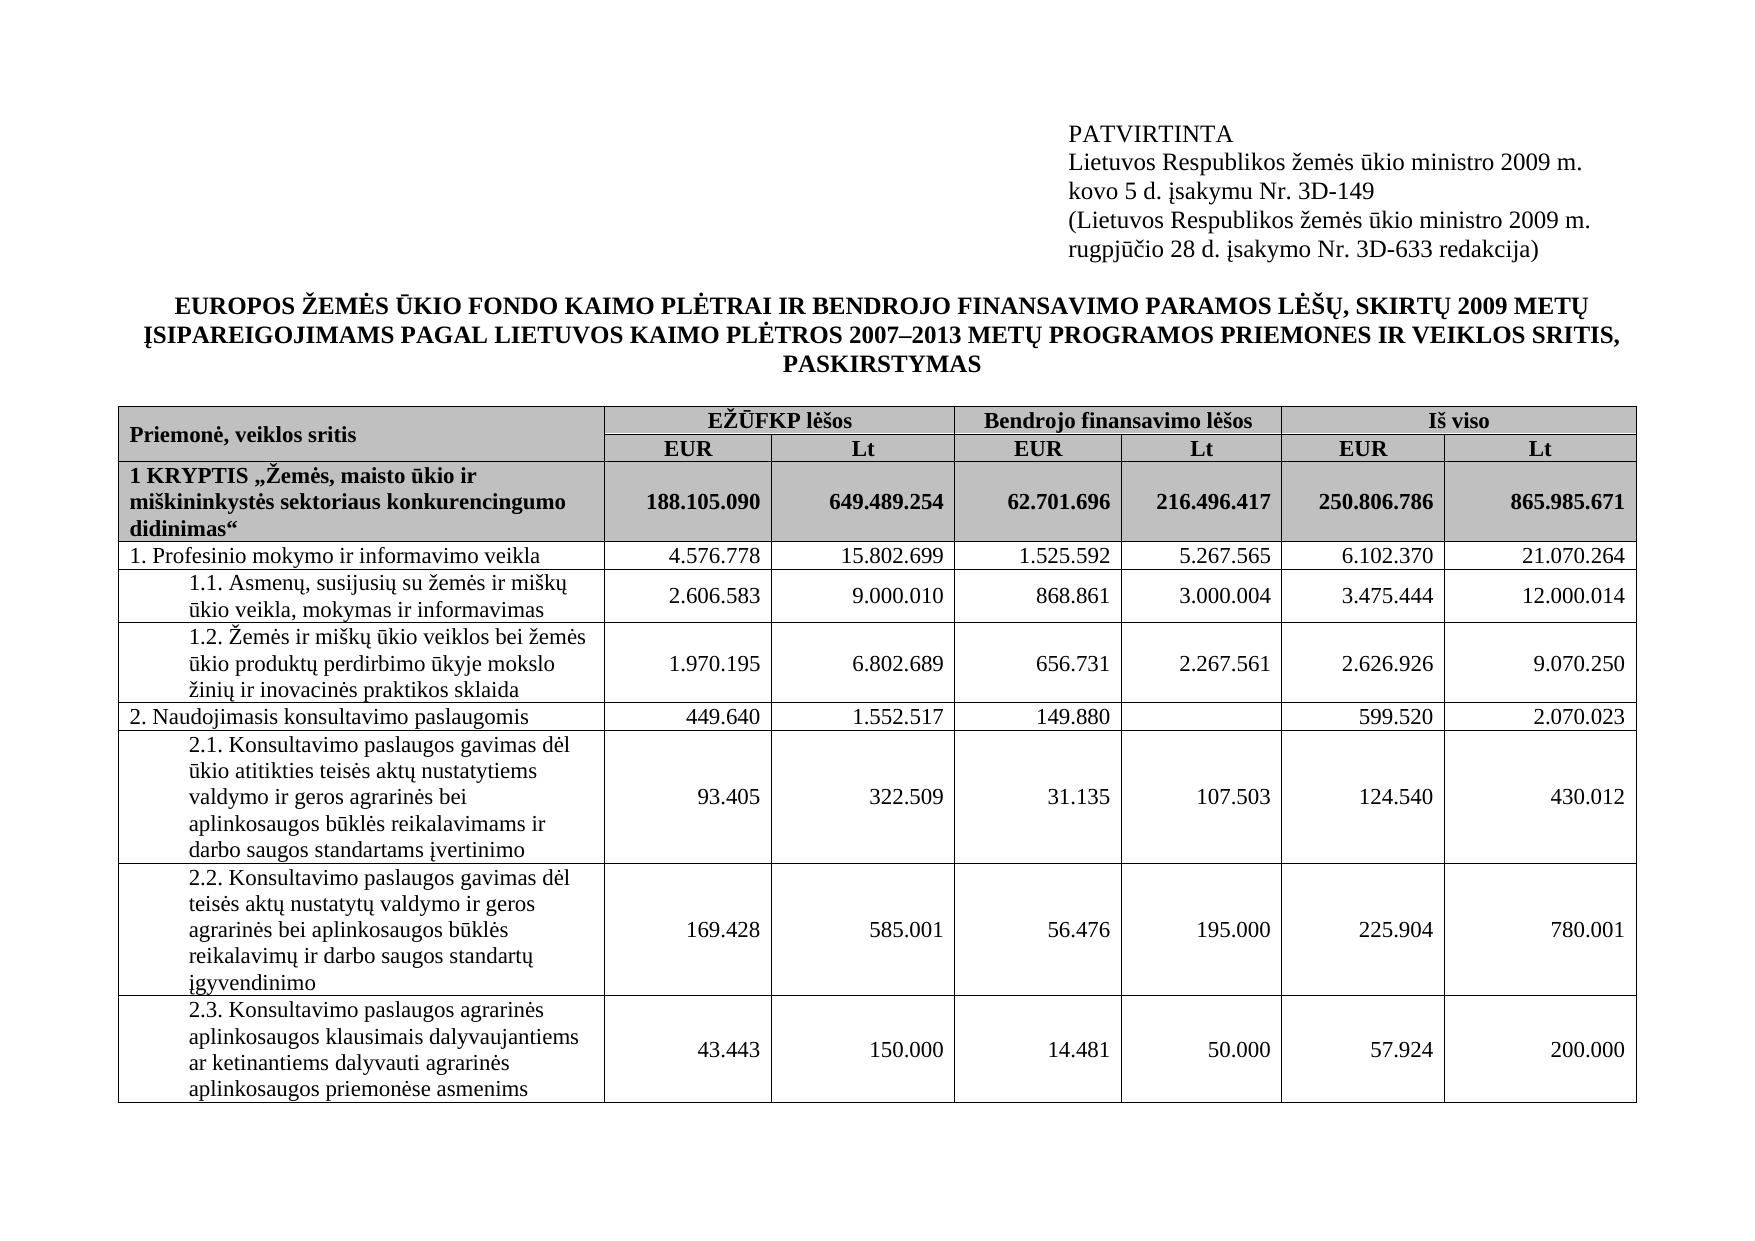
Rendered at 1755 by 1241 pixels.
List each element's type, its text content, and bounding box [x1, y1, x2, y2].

table_cell 21.070.264 [1445, 542, 1636, 568]
table_cell 1.970.195 [605, 623, 771, 702]
table_cell EUR [605, 435, 771, 461]
table_cell 449.640 [605, 703, 771, 730]
table_header Iš viso [1282, 407, 1636, 433]
table_cell 2.070.023 [1445, 703, 1636, 730]
table_cell 3.475.444 [1282, 570, 1444, 622]
table_cell 124.540 [1282, 731, 1444, 862]
table_cell 107.503 [1122, 731, 1281, 862]
text Lietuvos Respublikos žemės ūkio ministro 2009 m. [1068, 147, 1636, 176]
table_cell 656.731 [955, 623, 1121, 702]
table_header Priemonė, veiklos sritis [119, 407, 604, 461]
table_cell 5.267.565 [1122, 542, 1281, 568]
table_cell 200.000 [1445, 996, 1636, 1102]
table_cell 56.476 [955, 864, 1121, 995]
table_cell [1122, 703, 1281, 730]
table_cell 195.000 [1122, 864, 1281, 995]
table_cell 2.2. Konsultavimo paslaugos gavimas dėl teisės aktų nustatytų valdymo ir geros agrarinės bei aplinkosaugos būklės reikalavimų ir darbo saugos standartų įgyvendinimo [119, 864, 604, 995]
table_cell 62.701.696 [955, 462, 1121, 541]
table_header EŽŪFKP lėšos [605, 407, 954, 433]
table_cell Lt [1122, 435, 1281, 461]
table_cell 1. Profesinio mokymo ir informavimo veikla [119, 542, 604, 568]
table_cell 150.000 [772, 996, 954, 1102]
table_cell 31.135 [955, 731, 1121, 862]
table_cell 2.606.583 [605, 570, 771, 622]
table_cell 9.000.010 [772, 570, 954, 622]
table_cell 430.012 [1445, 731, 1636, 862]
table_cell EUR [955, 435, 1121, 461]
table_cell 6.102.370 [1282, 542, 1444, 568]
text kovo 5 d. įsakymu Nr. 3D-149 [1068, 176, 1636, 205]
table_cell Lt [1445, 435, 1636, 461]
table_cell 2. Naudojimasis konsultavimo paslaugomis [119, 703, 604, 730]
table_cell 2.626.926 [1282, 623, 1444, 702]
table_cell 865.985.671 [1445, 462, 1636, 541]
table_cell Lt [772, 435, 954, 461]
table_header Bendrojo finansavimo lėšos [955, 407, 1281, 433]
table_cell 188.105.090 [605, 462, 771, 541]
table_cell 585.001 [772, 864, 954, 995]
table_cell 780.001 [1445, 864, 1636, 995]
text rugpjūčio 28 d. įsakymo Nr. 3D-633 redakcija) [1068, 234, 1636, 262]
table_cell 93.405 [605, 731, 771, 862]
table_cell 12.000.014 [1445, 570, 1636, 622]
table_cell 2.3. Konsultavimo paslaugos agrarinės aplinkosaugos klausimais dalyvaujantiems ar ketinantiems dalyvauti agrarinės aplinkosaugos priemonėse asmenims [119, 996, 604, 1102]
table_cell 149.880 [955, 703, 1121, 730]
table_cell 649.489.254 [772, 462, 954, 541]
table_cell 57.924 [1282, 996, 1444, 1102]
table_cell EUR [1282, 435, 1444, 461]
table_cell 1.2. Žemės ir miškų ūkio veiklos bei žemės ūkio produktų perdirbimo ūkyje mokslo žinių ir inovacinės praktikos sklaida [119, 623, 604, 702]
text PATVIRTINTA [1068, 119, 1636, 147]
table_cell 322.509 [772, 731, 954, 862]
table_cell 50.000 [1122, 996, 1281, 1102]
table_cell 250.806.786 [1282, 462, 1444, 541]
table_cell 43.443 [605, 996, 771, 1102]
table_cell 225.904 [1282, 864, 1444, 995]
table_cell 6.802.689 [772, 623, 954, 702]
table_cell 9.070.250 [1445, 623, 1636, 702]
text (Lietuvos Respublikos žemės ūkio ministro 2009 m. [1068, 205, 1636, 234]
table_cell 216.496.417 [1122, 462, 1281, 541]
table_cell 4.576.778 [605, 542, 771, 568]
table_cell 868.861 [955, 570, 1121, 622]
table_cell 2.267.561 [1122, 623, 1281, 702]
table_cell 3.000.004 [1122, 570, 1281, 622]
table_cell 1.525.592 [955, 542, 1121, 568]
table_cell 2.1. Konsultavimo paslaugos gavimas dėl ūkio atitikties teisės aktų nustatytiems valdymo ir geros agrarinės bei aplinkosaugos būklės reikalavimams ir darbo saugos standartams įvertinimo [119, 731, 604, 862]
table_cell 1.552.517 [772, 703, 954, 730]
table_cell 1.1. Asmenų, susijusių su žemės ir miškų ūkio veikla, mokymas ir informavimas [119, 570, 604, 622]
text EUROPOS ŽEMĖS ŪKIO FONDO KAIMO PLĖTRAI IR BENDROJO FINANSAVIMO PARAMOS LĖŠŲ, SKIRTŲ 2009 METŲ ĮSIPAREIGOJIMAMS PAGAL LIETUVOS KAIMO PLĖTROS 2007–2013 METŲ PROGRAMOS PRIEMONES IR VEIKLOS SRITIS, PASKIRSTYMAS [128, 291, 1636, 377]
table_cell 169.428 [605, 864, 771, 995]
table_cell 15.802.699 [772, 542, 954, 568]
table_cell 599.520 [1282, 703, 1444, 730]
table_cell 14.481 [955, 996, 1121, 1102]
table_cell 1 KRYPTIS „Žemės, maisto ūkio ir miškininkystės sektoriaus konkurencingumo didinimas“ [119, 462, 604, 541]
